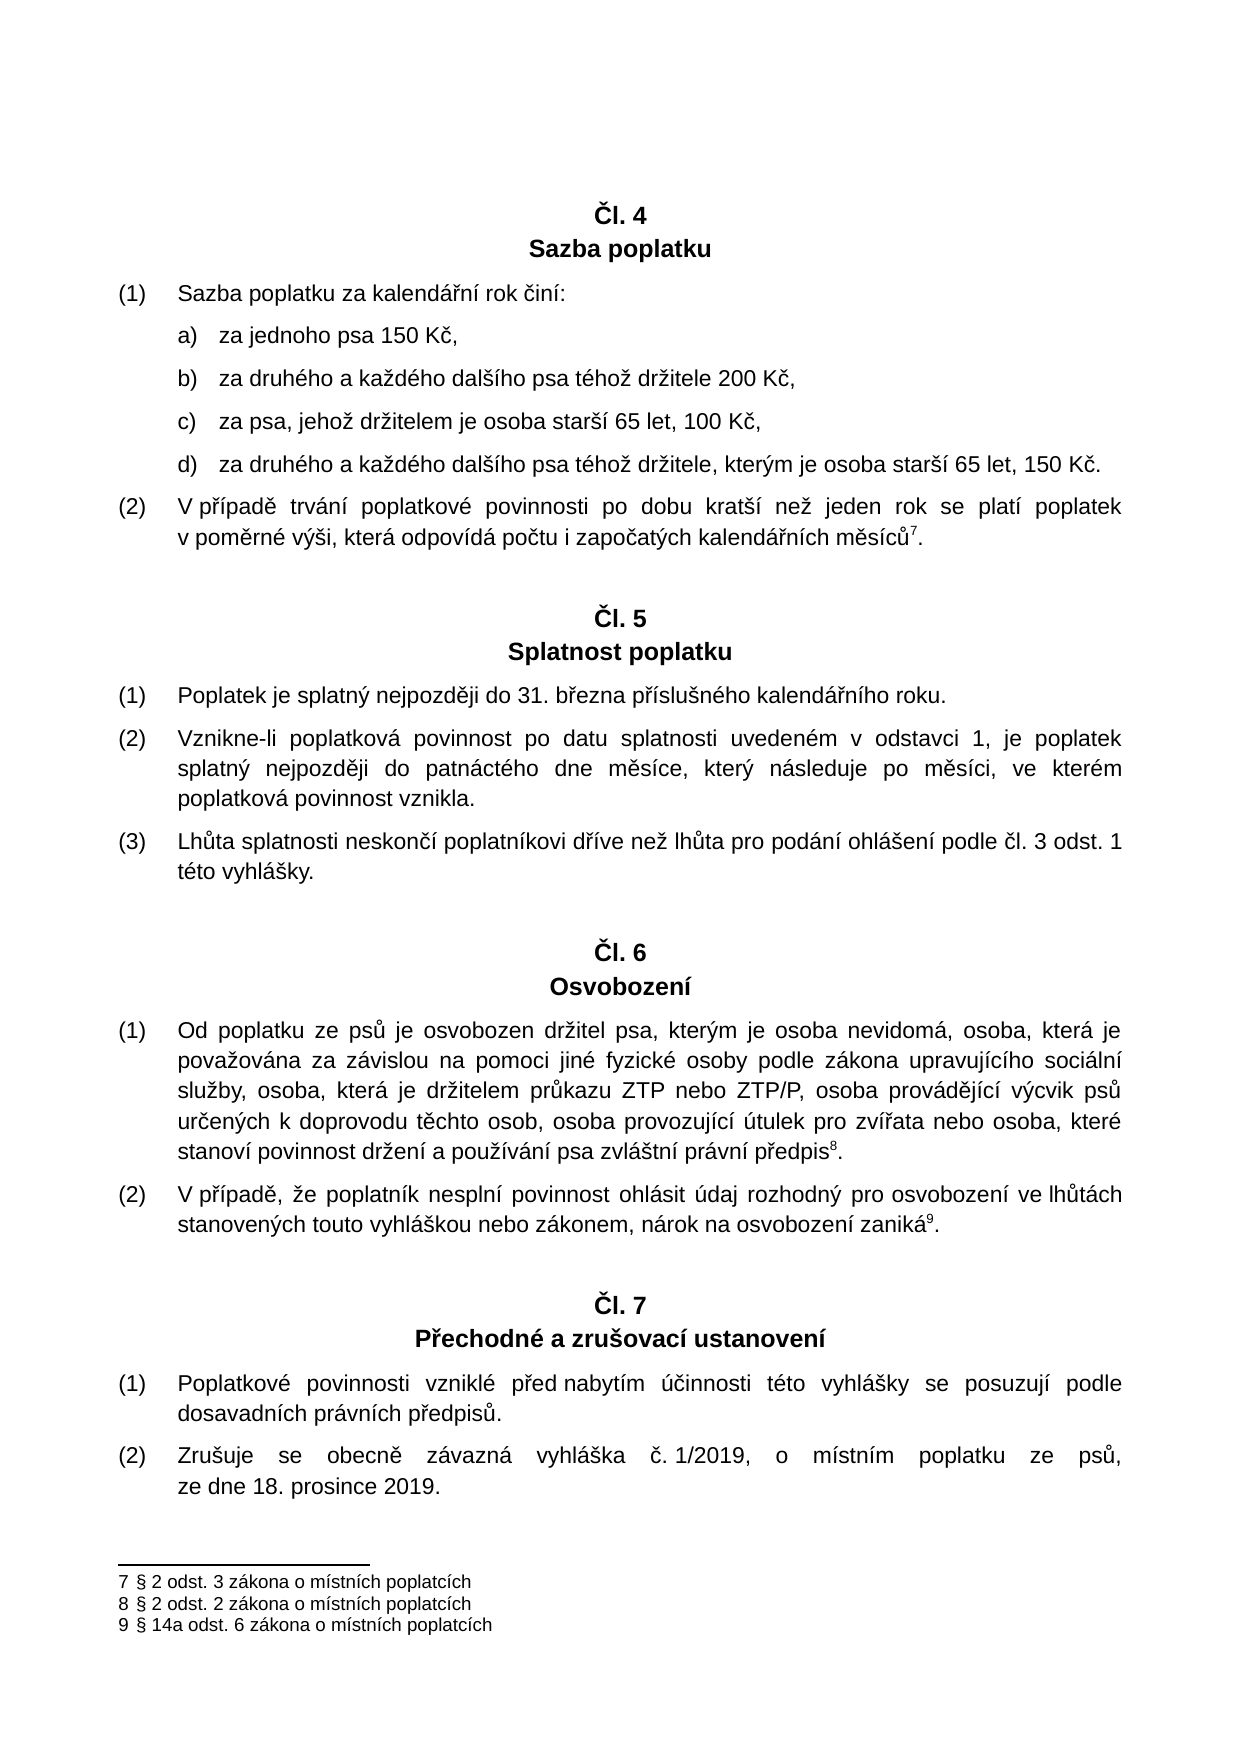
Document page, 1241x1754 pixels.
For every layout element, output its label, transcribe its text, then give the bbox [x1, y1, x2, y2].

list Sazba poplatku za kalendářní rok činí: [118, 280, 1122, 306]
subtitle Čl. 7 Přechodné a zrušovací ustanovení [118, 1291, 1122, 1353]
list za jednoho psa 150 Kč, [177, 322, 1122, 349]
list Poplatek je splatný nejpozději do 31. března příslušného kalendářního roku. [118, 682, 1122, 708]
list Od poplatku ze psů je osvobozen držitel psa, kterým je osoba nevidomá, osoba, která je považována za závislou na pomoci jiné fyzické osoby podle zákona upravujícího sociální služby, osoba, která je držitelem průkazu ZTP nebo ZTP/P, osoba provádějící výcvik psů určených k doprovodu těchto osob, osoba provozující útulek pro zvířata nebo osoba, které stanoví povinnost držení a používání psa zvláštní právní předpis. [118, 1017, 1122, 1164]
list § 14a odst. 6 zákona o místních poplatcích [118, 1614, 1122, 1635]
subtitle Čl. 5 Splatnost poplatku [118, 604, 1122, 665]
list § 2 odst. 3 zákona o místních poplatcích [118, 1571, 1122, 1592]
list Lhůta splatnosti neskončí poplatníkovi dříve než lhůta pro podání ohlášení podle čl. 3 odst. 1 této vyhlášky. [118, 828, 1122, 884]
list Poplatkové povinnosti vzniklé před nabytím účinnosti této vyhlášky se posuzují podle dosavadních právních předpisů. [118, 1369, 1122, 1426]
list V případě, že poplatník nesplní povinnost ohlásit údaj rozhodný pro osvobození ve lhůtách stanovených touto vyhláškou nebo zákonem, nárok na osvobození zaniká. [118, 1181, 1122, 1237]
subtitle Čl. 6 Osvobození [118, 938, 1122, 1000]
list V případě trvání poplatkové povinnosti po dobu kratší než jeden rok se platí poplatek v poměrné výši, která odpovídá počtu i započatých kalendářních měsíců. [118, 493, 1122, 550]
list Vznikne-li poplatková povinnost po datu splatnosti uvedeném v odstavci 1, je poplatek splatný nejpozději do patnáctého dne měsíce, který následuje po měsíci, ve kterém poplatková povinnost vznikla. [118, 725, 1122, 812]
list za psa, jehož držitelem je osoba starší 65 let, 100 Kč, [177, 408, 1122, 434]
list za druhého a každého dalšího psa téhož držitele, kterým je osoba starší 65 let, 150 Kč. [177, 451, 1122, 477]
list Zrušuje se obecně závazná vyhláška č. 1/2019, o místním poplatku ze psů, ze dne 18. prosince 2019. [118, 1442, 1122, 1499]
subtitle Čl. 4 Sazba poplatku [118, 201, 1122, 263]
list za druhého a každého dalšího psa téhož držitele 200 Kč, [177, 365, 1122, 391]
list § 2 odst. 2 zákona o místních poplatcích [118, 1592, 1122, 1614]
